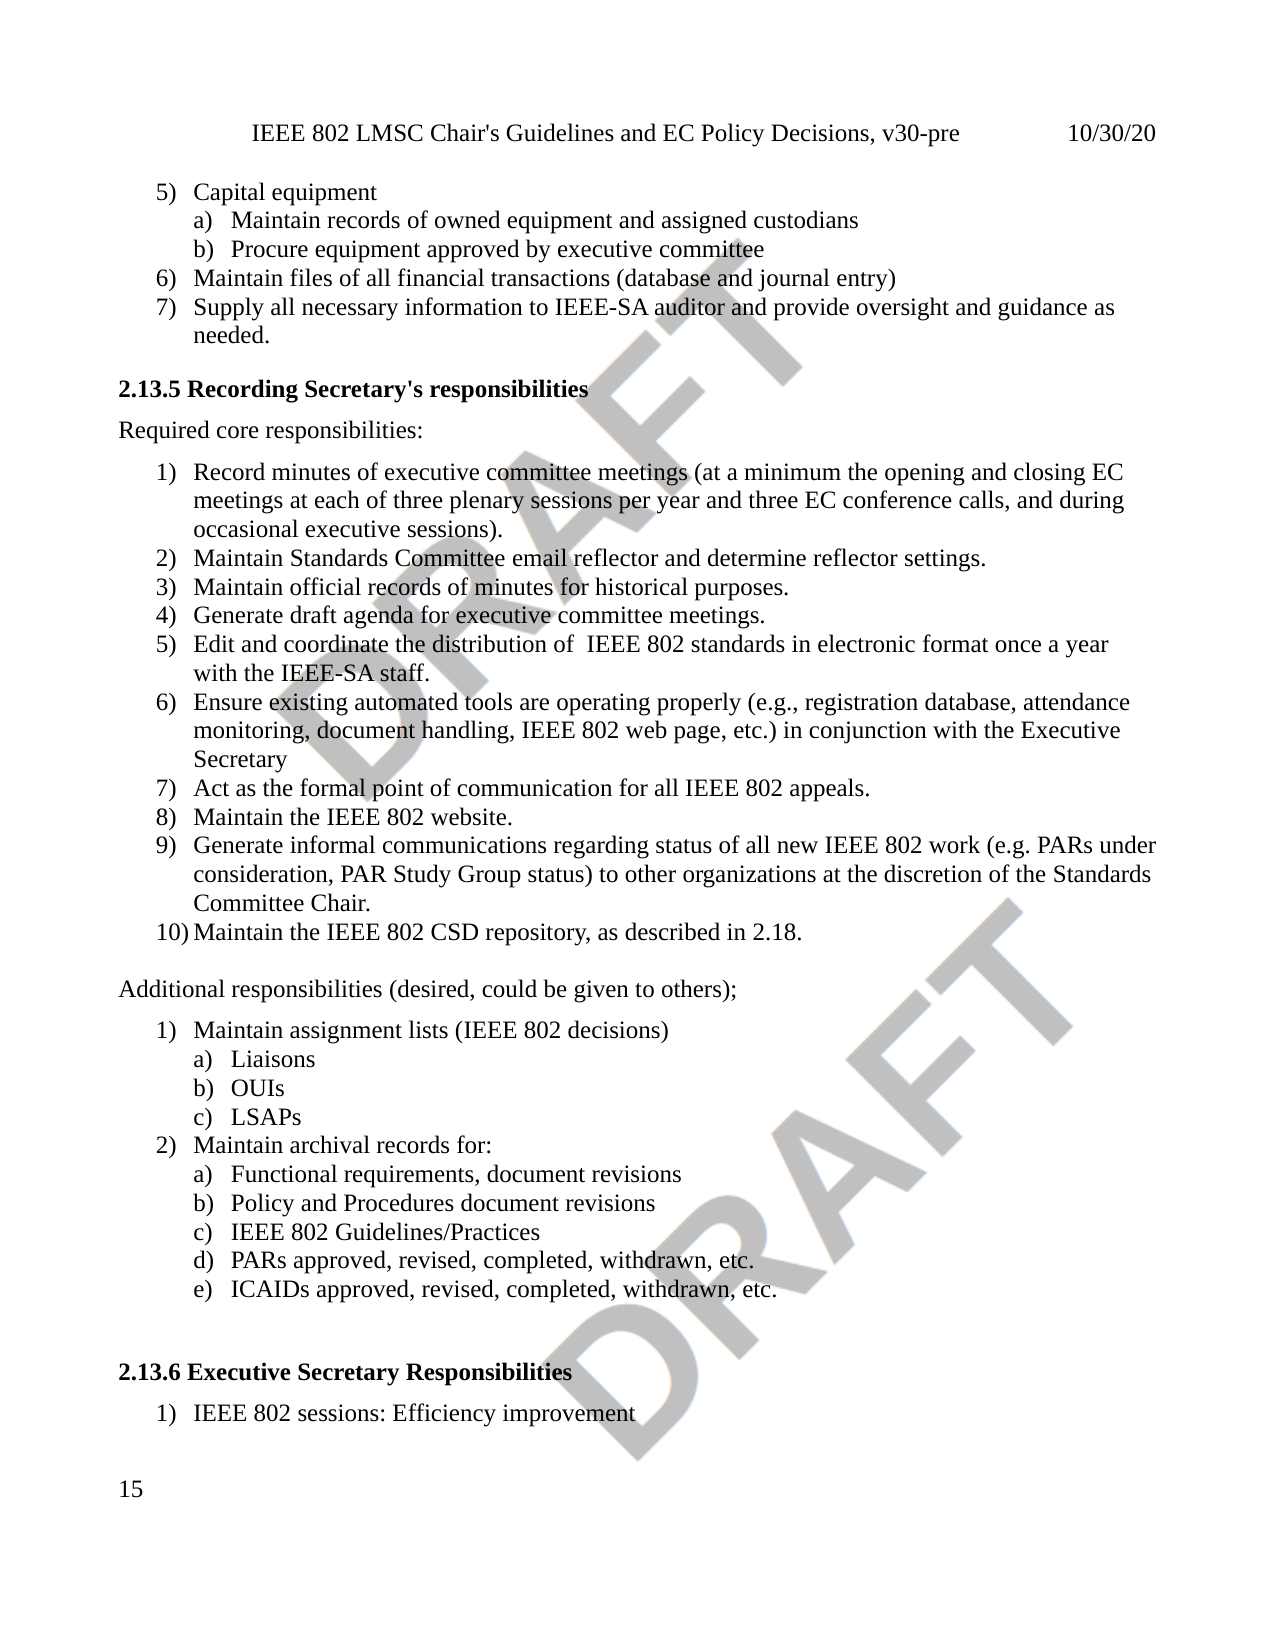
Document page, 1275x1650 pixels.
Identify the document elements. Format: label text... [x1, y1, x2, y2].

list IEEE 802 sessions: Efficiency improvement [156, 1398, 1157, 1427]
list OUIs [193, 1073, 1157, 1102]
picture [0, 0, 1275, 1650]
list Functional requirements, document revisions [193, 1159, 1157, 1188]
list ICAIDs approved, revised, completed, withdrawn, etc. [193, 1274, 1157, 1303]
list Supply all necessary information to IEEE-SA auditor and provide oversight and guidance as needed. [156, 292, 1157, 349]
list LSAPs [193, 1102, 1157, 1131]
list Liaisons [193, 1044, 1157, 1073]
list Maintain archival records for: [156, 1131, 1157, 1159]
list PARs approved, revised, completed, withdrawn, etc. [193, 1246, 1157, 1274]
list Capital equipment [156, 177, 1157, 206]
list Generate informal communications regarding status of all new IEEE 802 work (e.g. PARs under consideration, PAR Study Group status) to other organizations at the discretion of the Standards Committee Chair. [156, 831, 1157, 917]
list IEEE 802 Guidelines/Practices [193, 1217, 1157, 1246]
list Maintain files of all financial transactions (database and journal entry) [156, 263, 1157, 292]
text Required core responsibilities: [118, 416, 1157, 444]
list Maintain Standards Committee email reflector and determine reflector settings. [156, 543, 1157, 572]
list Policy and Procedures document revisions [193, 1188, 1157, 1217]
list Maintain records of owned equipment and assigned custodians [193, 206, 1157, 234]
list Edit and coordinate the distribution of IEEE 802 standards in electronic format once a year with the IEEE-SA staff. [156, 629, 1157, 687]
list Maintain assignment lists (IEEE 802 decisions) [156, 1016, 1157, 1044]
subtitle Executive Secretary Responsibilities [118, 1357, 1157, 1386]
list Generate draft agenda for executive committee meetings. [156, 601, 1157, 629]
list Ensure existing automated tools are operating properly (e.g., registration database, attendance monitoring, document handling, IEEE 802 web page, etc.) in conjunction with the Executive Secretary [156, 687, 1157, 773]
list Record minutes of executive committee meetings (at a minimum the opening and closing EC meetings at each of three plenary sessions per year and three EC conference calls, and during occasional executive sessions). [156, 457, 1157, 543]
list Maintain the IEEE 802 website. [156, 802, 1157, 831]
list Act as the formal point of communication for all IEEE 802 appeals. [156, 773, 1157, 802]
list Maintain official records of minutes for historical purposes. [156, 572, 1157, 601]
subtitle Recording Secretary's responsibilities [118, 374, 1157, 403]
text Additional responsibilities (desired, could be given to others); [118, 974, 1157, 1003]
list Procure equipment approved by executive committee [193, 234, 1157, 263]
list Maintain the IEEE 802 CSD repository, as described in 2.18. [156, 917, 1157, 974]
